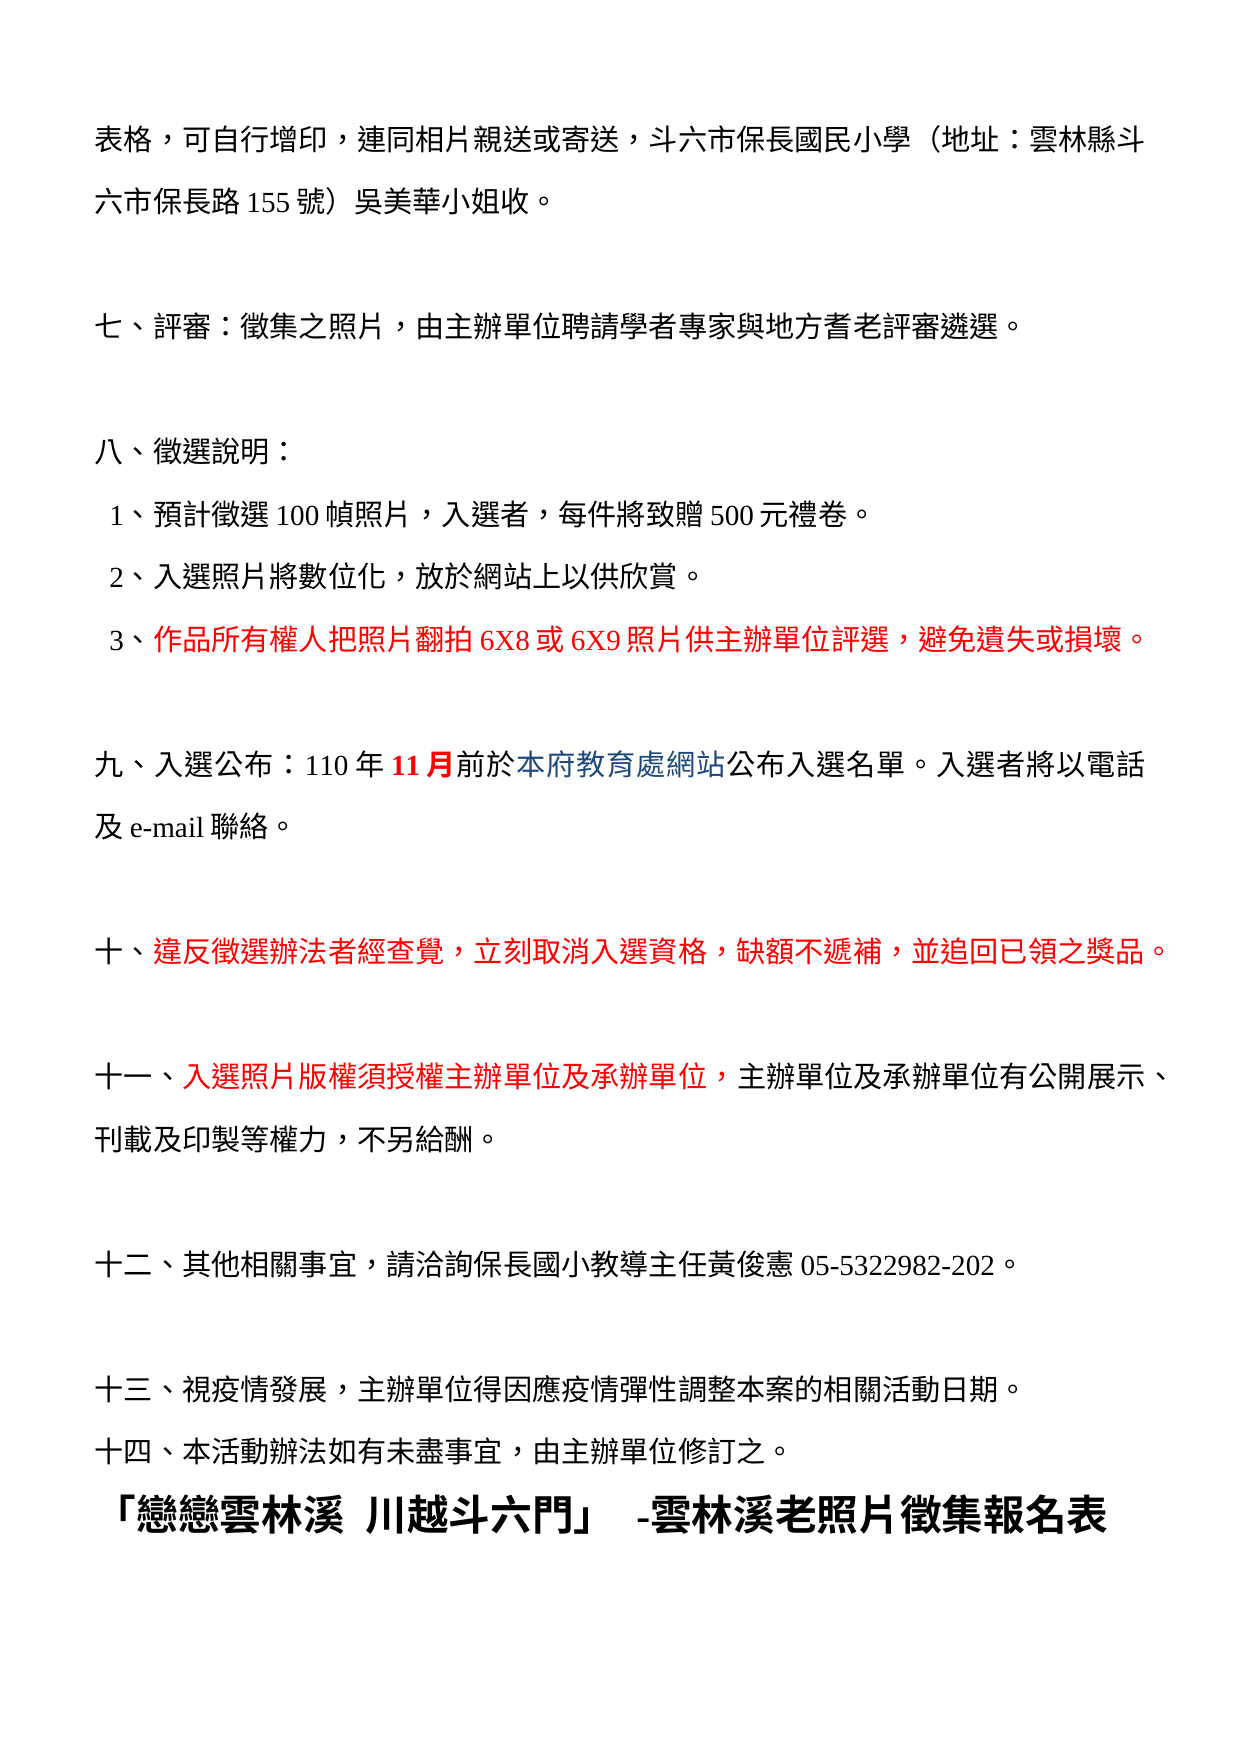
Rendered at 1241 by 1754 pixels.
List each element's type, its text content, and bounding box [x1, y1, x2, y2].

text 十二、其他相關事宜，請洽詢保長國小教導主任黃俊憲05-5322982-202。 [94, 1221, 1146, 1283]
text 十一、入選照片版權須授權主辦單位及承辦單位，主辦單位及承辦單位有公開展示、刊載及印製等權力，不另給酬。 [94, 1033, 1146, 1158]
text 八、徵選說明： [94, 408, 1146, 471]
text 十三、視疫情發展，主辦單位得因應疫情彈性調整本案的相關活動日期。 [94, 1346, 1146, 1408]
text 1、預計徵選100幀照片，入選者，每件將致贈500元禮卷。 [94, 471, 1146, 533]
text 「戀戀雲林溪 川越斗六門」 -雲林溪老照片徵集報名表 [94, 1471, 1146, 1533]
text 十、違反徵選辦法者經查覺，立刻取消入選資格，缺額不遞補，並追回已領之獎品。 [94, 908, 1146, 971]
text 表格，可自行增印，連同相片親送或寄送，斗六市保長國民小學（地址：雲林縣斗六市保長路155號）吳美華小姐收。 [94, 96, 1146, 221]
text 九、入選公布：110年11月前於本府教育處網站公布入選名單。入選者將以電話及e-mail聯絡。 [94, 721, 1146, 846]
text 七、評審：徵集之照片，由主辦單位聘請學者專家與地方耆老評審遴選。 [94, 283, 1146, 346]
text 十四、本活動辦法如有未盡事宜，由主辦單位修訂之。 [94, 1408, 1146, 1471]
text 3、作品所有權人把照片翻拍6X8或6X9照片供主辦單位評選，避免遺失或損壞。 [94, 596, 1146, 658]
text 2、入選照片將數位化，放於網站上以供欣賞。 [94, 533, 1146, 596]
